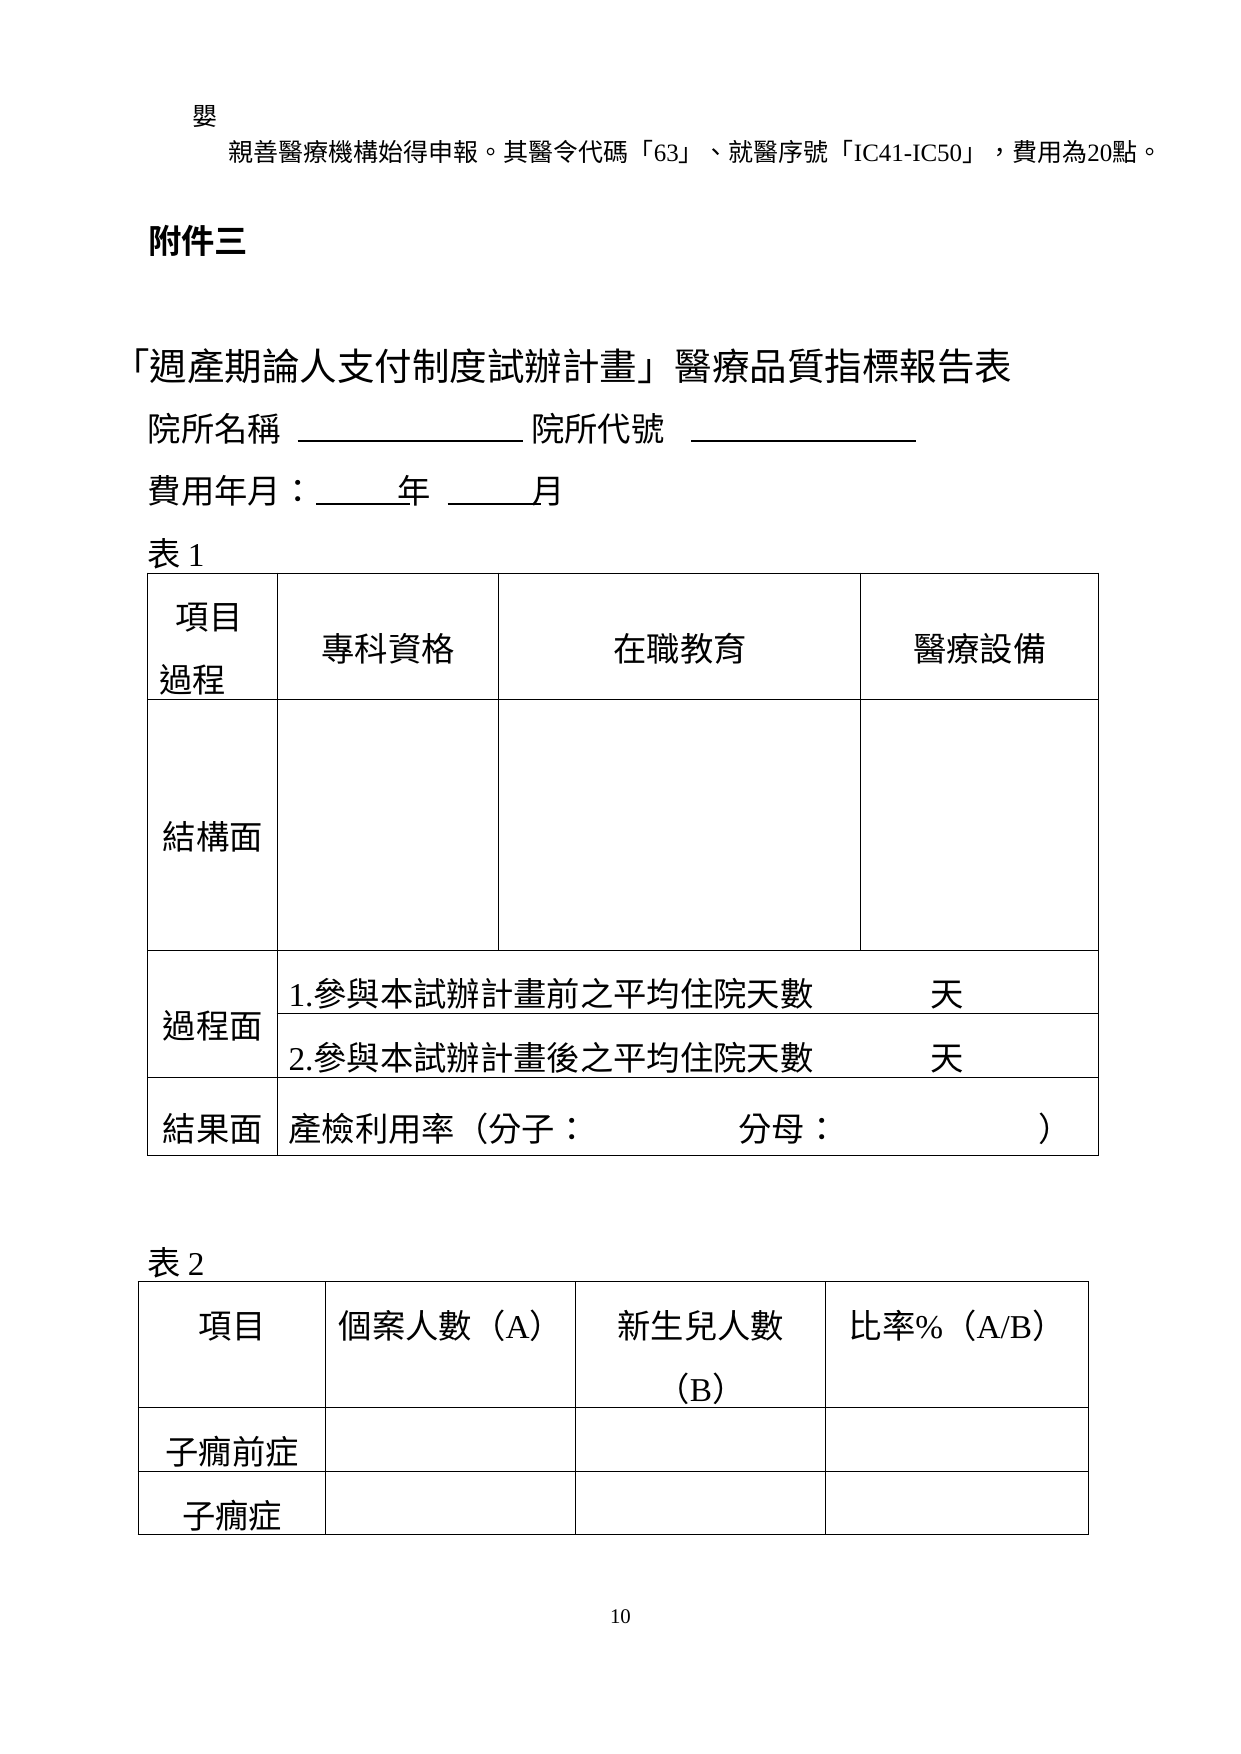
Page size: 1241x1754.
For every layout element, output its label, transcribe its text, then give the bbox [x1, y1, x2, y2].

table_cell [826, 1472, 1088, 1534]
table_header 新生兒人數（B） [576, 1282, 825, 1407]
table_cell 2.參與本試辦計畫後之平均住院天數 天 [278, 1014, 1098, 1077]
table_cell [326, 1408, 575, 1471]
text 院所名稱 院所代號 [148, 385, 1092, 447]
table_cell [861, 700, 1098, 949]
table_cell 過程面 [148, 951, 277, 1077]
table_header 項目 過程 [148, 574, 277, 698]
table_cell 1.參與本試辦計畫前之平均住院天數 天 [278, 951, 1098, 1013]
table_cell [576, 1408, 825, 1471]
table_cell [576, 1472, 825, 1534]
table_cell [826, 1408, 1088, 1471]
table_header 在職教育 [499, 574, 860, 698]
text 附件三 [131, 197, 1181, 260]
table_cell 結果面 [148, 1078, 277, 1155]
table_cell [326, 1472, 575, 1534]
table_cell 子癇症 [139, 1472, 325, 1534]
text 嬰 [103, 96, 1166, 132]
table_header 醫療設備 [861, 574, 1098, 698]
table_header 個案人數（A） [326, 1282, 575, 1407]
table_cell 子癇前症 [139, 1408, 325, 1471]
table_cell 產檢利用率（分子： 分母： ） [278, 1078, 1098, 1155]
text 表2 [148, 1219, 1092, 1281]
table_header 專科資格 [278, 574, 498, 698]
table_cell 結構面 [148, 700, 277, 949]
text 親善醫療機構始得申報。其醫令代碼「63」、就醫序號「IC41-IC50」，費用為20點。 [221, 132, 1166, 169]
table_header 項目 [139, 1282, 325, 1407]
text 表1 [148, 510, 1092, 572]
table_cell [499, 700, 860, 949]
text 費用年月： 年 月 [148, 447, 1092, 510]
text 「週產期論人支付制度試辦計畫」醫療品質指標報告表 [0, 322, 1092, 385]
table_cell [278, 700, 498, 949]
table_header 比率%（A/B） [826, 1282, 1088, 1407]
